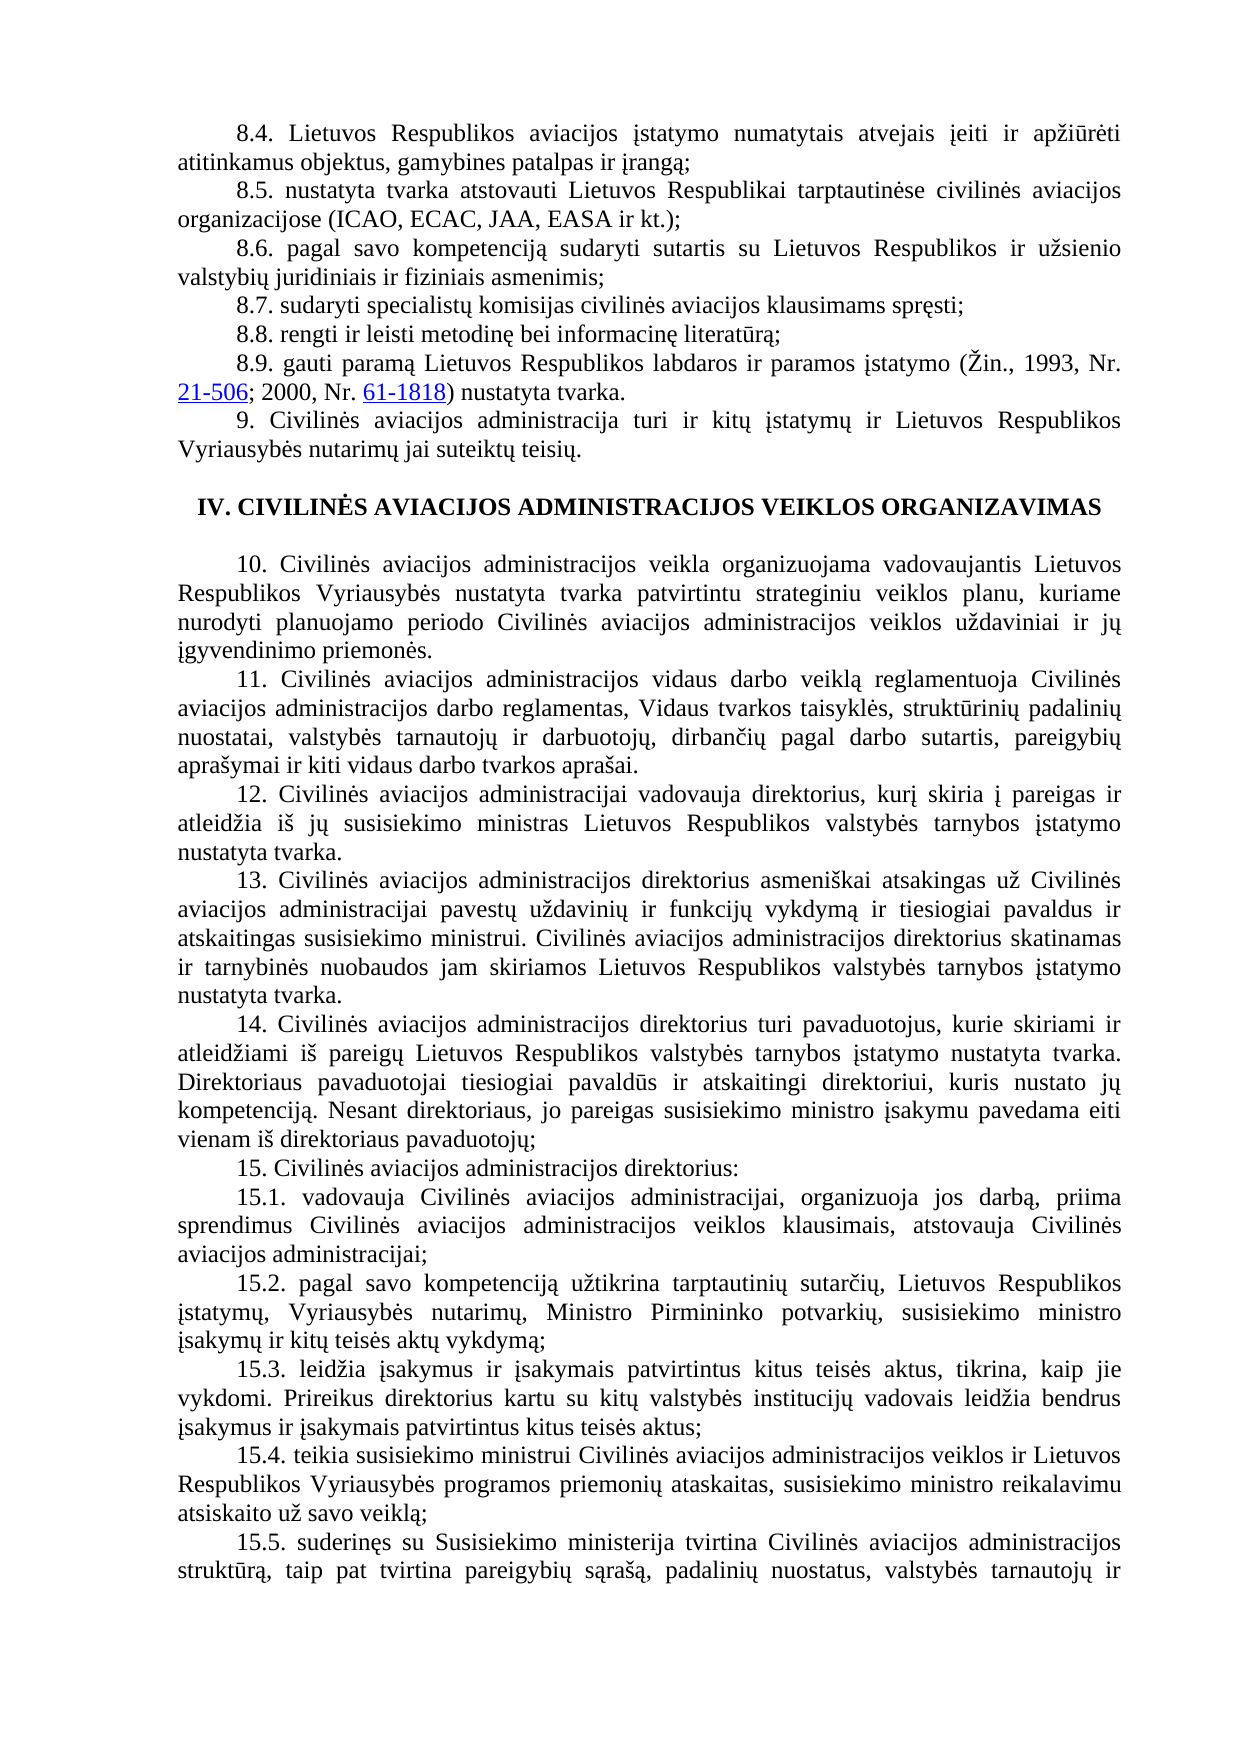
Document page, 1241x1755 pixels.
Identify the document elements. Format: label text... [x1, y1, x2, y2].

text 8.6. pagal savo kompetenciją sudaryti sutartis su Lietuvos Respublikos ir užsienio valstybių juridiniais ir fiziniais asmenimis; [177, 233, 1122, 291]
text 8.5. nustatyta tvarka atstovauti Lietuvos Respublikai tarptautinėse civilinės aviacijos organizacijose (ICAO, ECAC, JAA, EASA ir kt.); [177, 176, 1122, 233]
text 8.4. Lietuvos Respublikos aviacijos įstatymo numatytais atvejais įeiti ir apžiūrėti atitinkamus objektus, gamybines patalpas ir įrangą; [177, 118, 1122, 176]
text 15.5. suderinęs su Susisiekimo ministerija tvirtina Civilinės aviacijos administracijos struktūrą, taip pat tvirtina pareigybių sąrašą, padalinių nuostatus, valstybės tarnautojų ir [177, 1527, 1122, 1584]
text 8.9. gauti paramą Lietuvos Respublikos labdaros ir paramos įstatymo (Žin., 1993, Nr. 21-506; 2000, Nr. 61-1818) nustatyta tvarka. [177, 348, 1122, 406]
text 15.4. teikia susisiekimo ministrui Civilinės aviacijos administracijos veiklos ir Lietuvos Respublikos Vyriausybės programos priemonių ataskaitas, susisiekimo ministro reikalavimu atsiskaito už savo veiklą; [177, 1441, 1122, 1527]
text 14. Civilinės aviacijos administracijos direktorius turi pavaduotojus, kurie skiriami ir atleidžiami iš pareigų Lietuvos Respublikos valstybės tarnybos įstatymo nustatyta tvarka. Direktoriaus pavaduotojai tiesiogiai pavaldūs ir atskaitingi direktoriui, kuris nustato jų kompetenciją. Nesant direktoriaus, jo pareigas susisiekimo ministro įsakymu pavedama eiti vienam iš direktoriaus pavaduotojų; [177, 1009, 1122, 1153]
text 15. Civilinės aviacijos administracijos direktorius: [177, 1153, 1122, 1182]
text 8.7. sudaryti specialistų komisijas civilinės aviacijos klausimams spręsti; [177, 291, 1122, 319]
text 15.1. vadovauja Civilinės aviacijos administracijai, organizuoja jos darbą, priima sprendimus Civilinės aviacijos administracijos veiklos klausimais, atstovauja Civilinės aviacijos administracijai; [177, 1182, 1122, 1268]
text 15.2. pagal savo kompetenciją užtikrina tarptautinių sutarčių, Lietuvos Respublikos įstatymų, Vyriausybės nutarimų, Ministro Pirmininko potvarkių, susisiekimo ministro įsakymų ir kitų teisės aktų vykdymą; [177, 1268, 1122, 1354]
text 15.3. leidžia įsakymus ir įsakymais patvirtintus kitus teisės aktus, tikrina, kaip jie vykdomi. Prireikus direktorius kartu su kitų valstybės institucijų vadovais leidžia bendrus įsakymus ir įsakymais patvirtintus kitus teisės aktus; [177, 1354, 1122, 1441]
text 13. Civilinės aviacijos administracijos direktorius asmeniškai atsakingas už Civilinės aviacijos administracijai pavestų uždavinių ir funkcijų vykdymą ir tiesiogiai pavaldus ir atskaitingas susisiekimo ministrui. Civilinės aviacijos administracijos direktorius skatinamas ir tarnybinės nuobaudos jam skiriamos Lietuvos Respublikos valstybės tarnybos įstatymo nustatyta tvarka. [177, 866, 1122, 1009]
text 9. Civilinės aviacijos administracija turi ir kitų įstatymų ir Lietuvos Respublikos Vyriausybės nutarimų jai suteiktų teisių. [177, 406, 1122, 463]
text 10. Civilinės aviacijos administracijos veikla organizuojama vadovaujantis Lietuvos Respublikos Vyriausybės nustatyta tvarka patvirtintu strateginiu veiklos planu, kuriame nurodyti planuojamo periodo Civilinės aviacijos administracijos veiklos uždaviniai ir jų įgyvendinimo priemonės. [177, 549, 1122, 664]
text 11. Civilinės aviacijos administracijos vidaus darbo veiklą reglamentuoja Civilinės aviacijos administracijos darbo reglamentas, Vidaus tvarkos taisyklės, struktūrinių padalinių nuostatai, valstybės tarnautojų ir darbuotojų, dirbančių pagal darbo sutartis, pareigybių aprašymai ir kiti vidaus darbo tvarkos aprašai. [177, 664, 1122, 779]
text 8.8. rengti ir leisti metodinę bei informacinę literatūrą; [177, 319, 1122, 348]
text IV. CIVILINĖS AVIACIJOS ADMINISTRACIJOS VEIKLOS ORGANIZAVIMAS [177, 492, 1122, 521]
text 12. Civilinės aviacijos administracijai vadovauja direktorius, kurį skiria į pareigas ir atleidžia iš jų susisiekimo ministras Lietuvos Respublikos valstybės tarnybos įstatymo nustatyta tvarka. [177, 779, 1122, 866]
